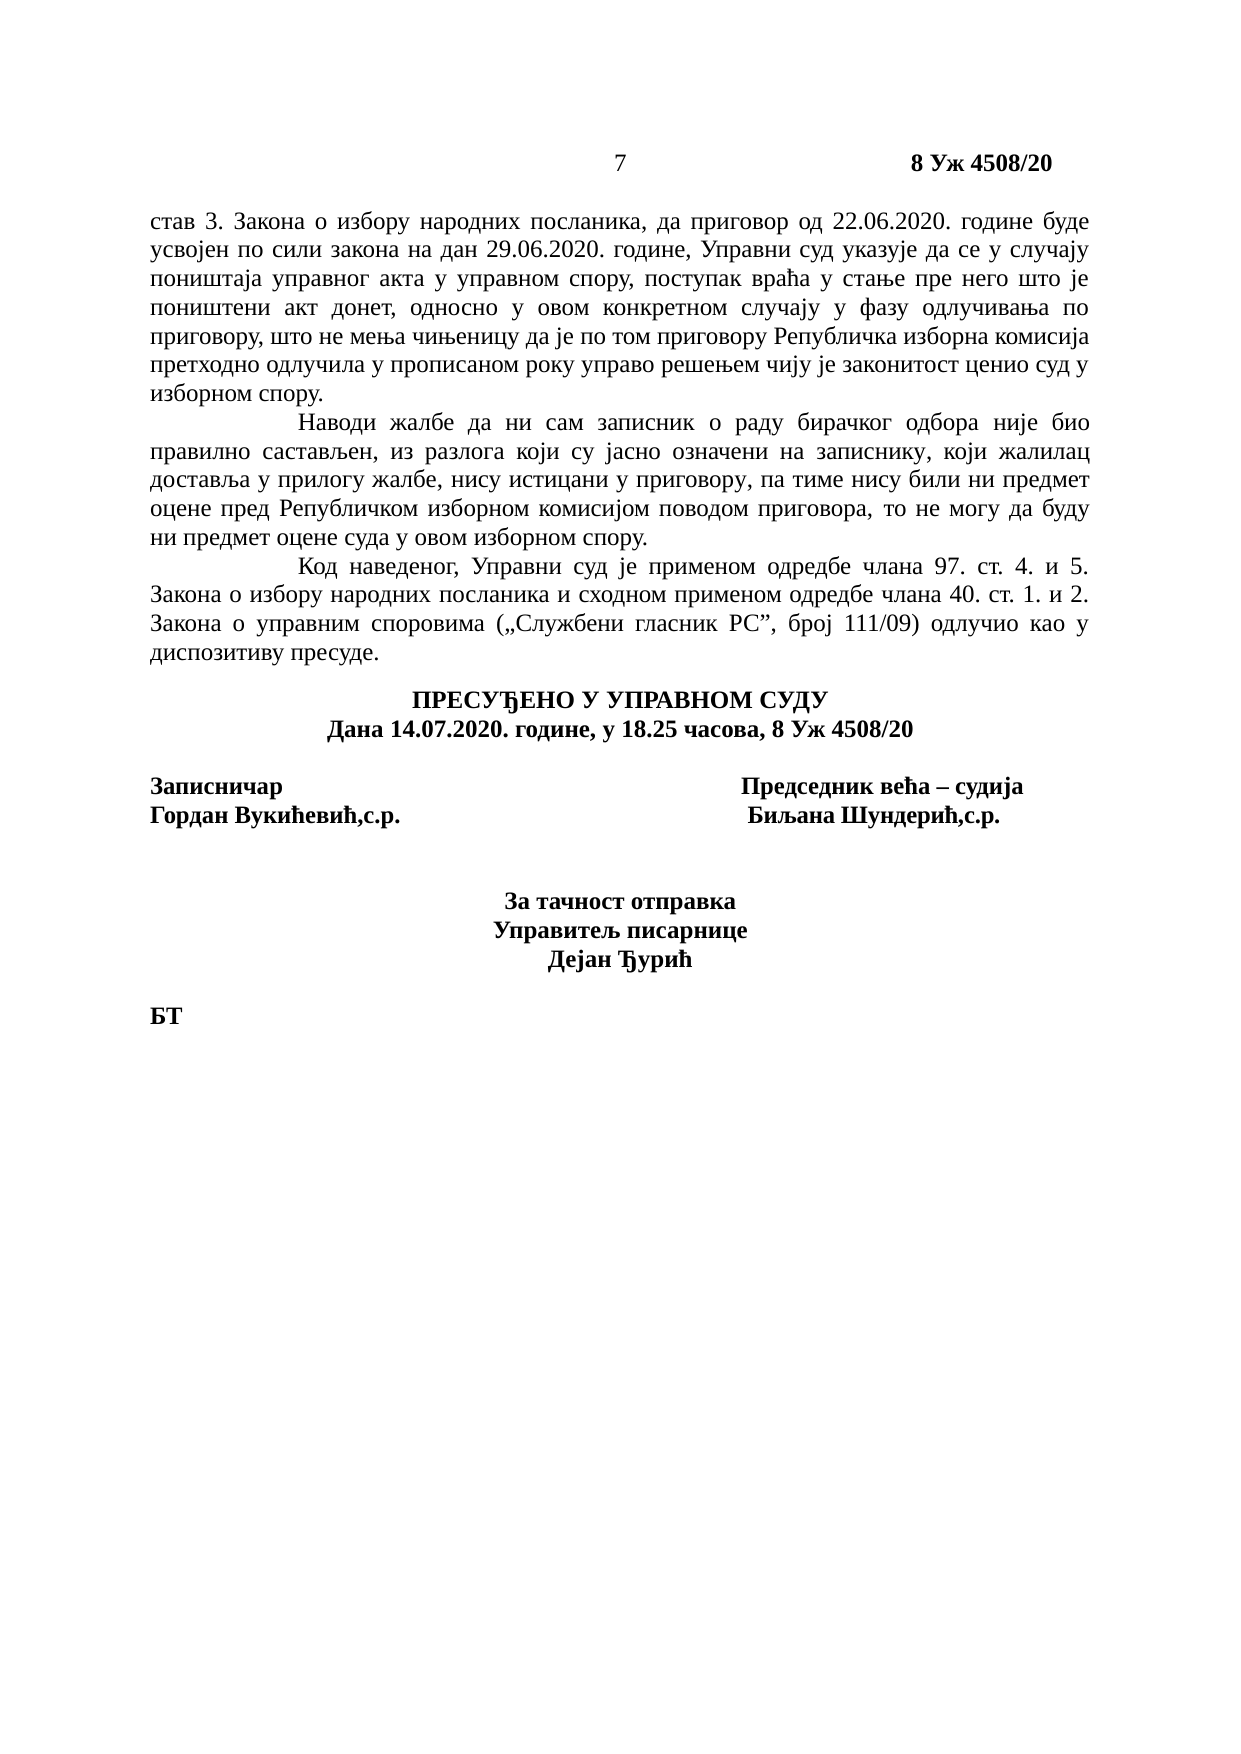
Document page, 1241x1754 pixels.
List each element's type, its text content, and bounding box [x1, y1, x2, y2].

text Управитељ писарнице [150, 915, 1090, 944]
text ПРЕСУЂЕНО У УПРАВНОМ СУДУ [150, 685, 1090, 714]
text Гордан Вукићевић,с.р. Биљана Шундерић,с.р. [150, 800, 1090, 829]
text Дејан Ђурић [150, 944, 1090, 972]
text Записничар Председник већа – судија [150, 771, 1090, 800]
text Код наведеног, Управни суд је применом одредбе члана 97. ст. 4. и 5. Закона о избору народних посланика и сходном применом одредбе члана 40. ст. 1. и 2. Закона о управним споровима („Службени гласник РС”, број 111/09) одлучио као у диспозитиву пресуде. [150, 551, 1090, 666]
text За тачност отправка [150, 886, 1090, 915]
text став 3. Закона о избору народних посланика, да приговор од 22.06.2020. године буде усвојен по сили закона на дан 29.06.2020. године, Управни суд указује да се у случају поништаја управног акта у управном спору, поступак враћа у стање пре него што је поништени акт донет, односно у овом конкретном случају у фазу одлучивања по приговору, што не мења чињеницу да је по том приговору Републичка изборна комисија претходно одлучила у прописаном року управо решењем чију је законитост ценио суд у изборном спору. [150, 206, 1090, 407]
text Наводи жалбе да ни сам записник о раду бирачког одбора није био правилно састављен, из разлога који су јасно означени на записнику, који жалилац доставља у прилогу жалбе, нису истицани у приговору, па тиме нису били ни предмет оцене пред Републичком изборном комисијом поводом приговора, то не могу да буду ни предмет оцене суда у овом изборном спору. [150, 407, 1090, 551]
text Дана 14.07.2020. године, у 18.25 часова, 8 Уж 4508/20 [150, 714, 1090, 742]
text БТ [150, 1001, 1090, 1030]
